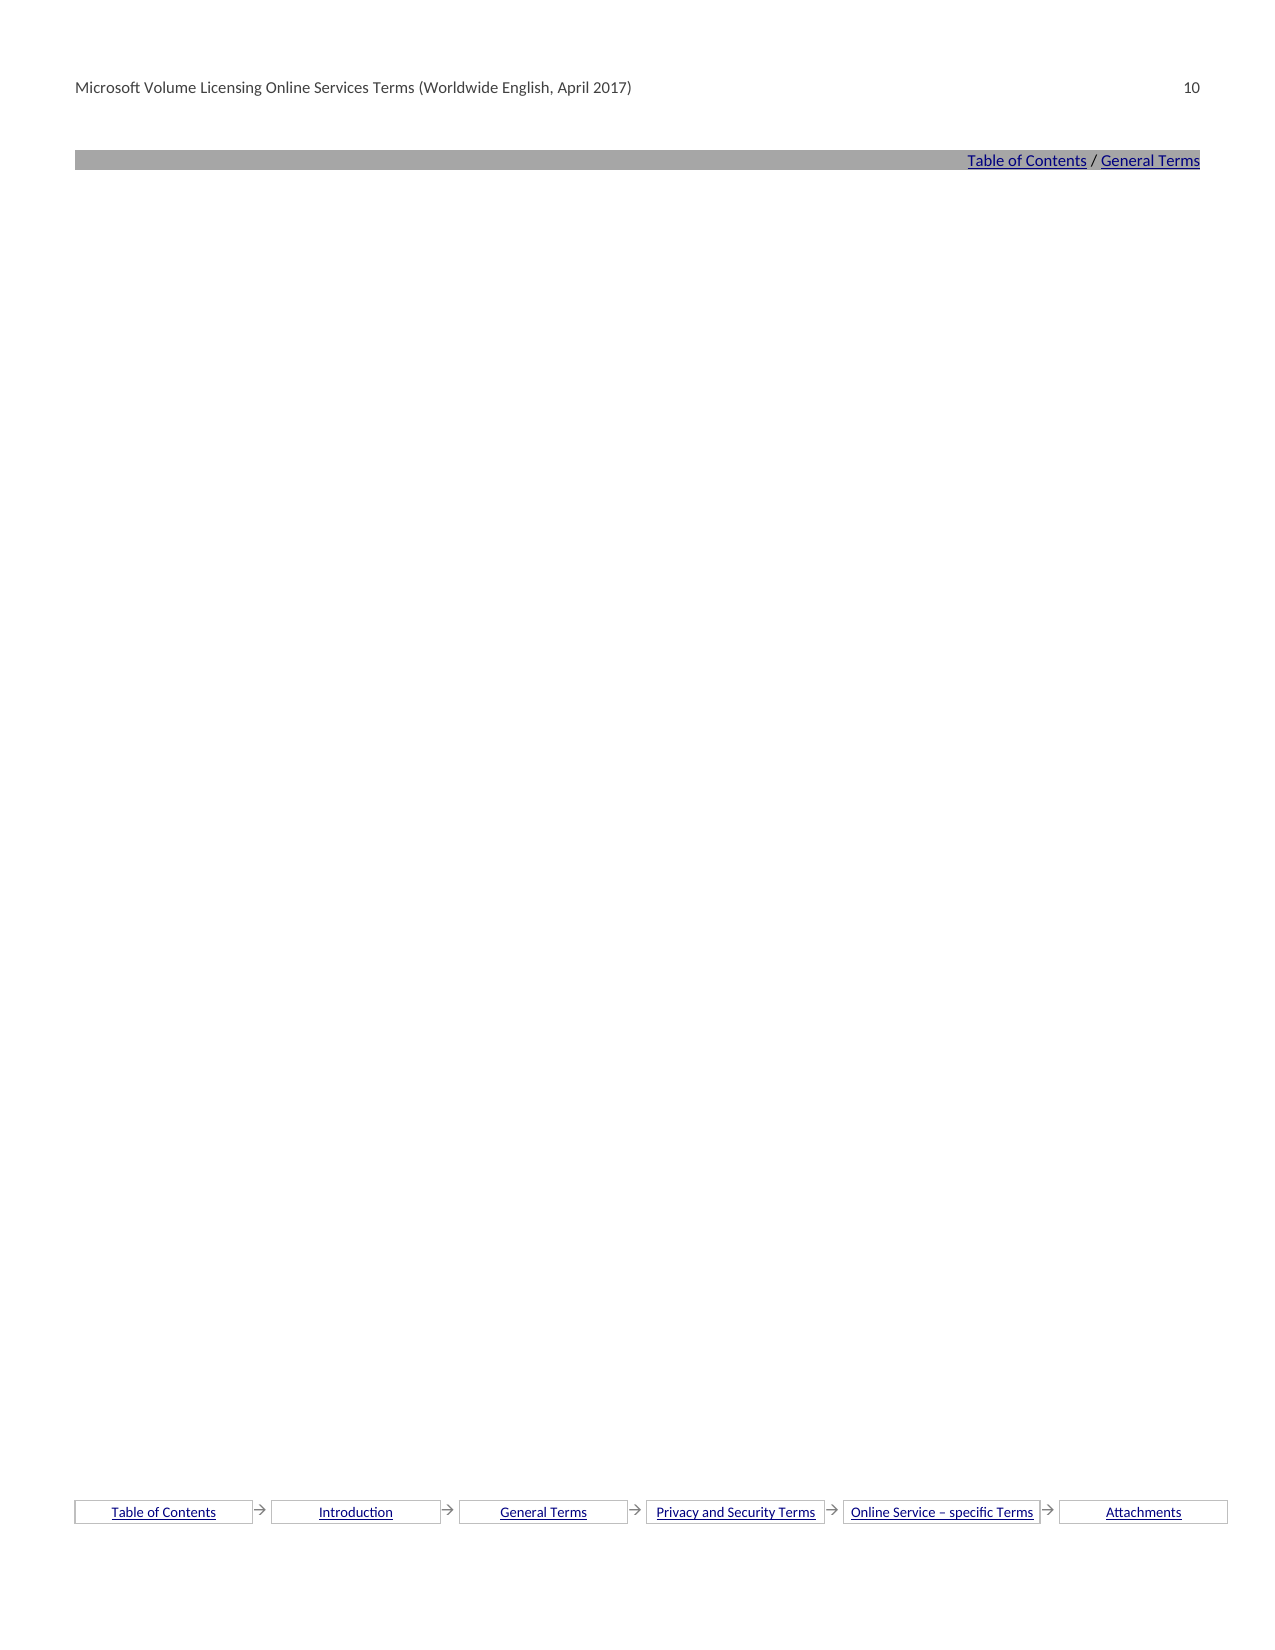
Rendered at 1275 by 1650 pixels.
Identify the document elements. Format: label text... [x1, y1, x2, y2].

list Table of Contents / General Terms [75, 150, 1200, 170]
